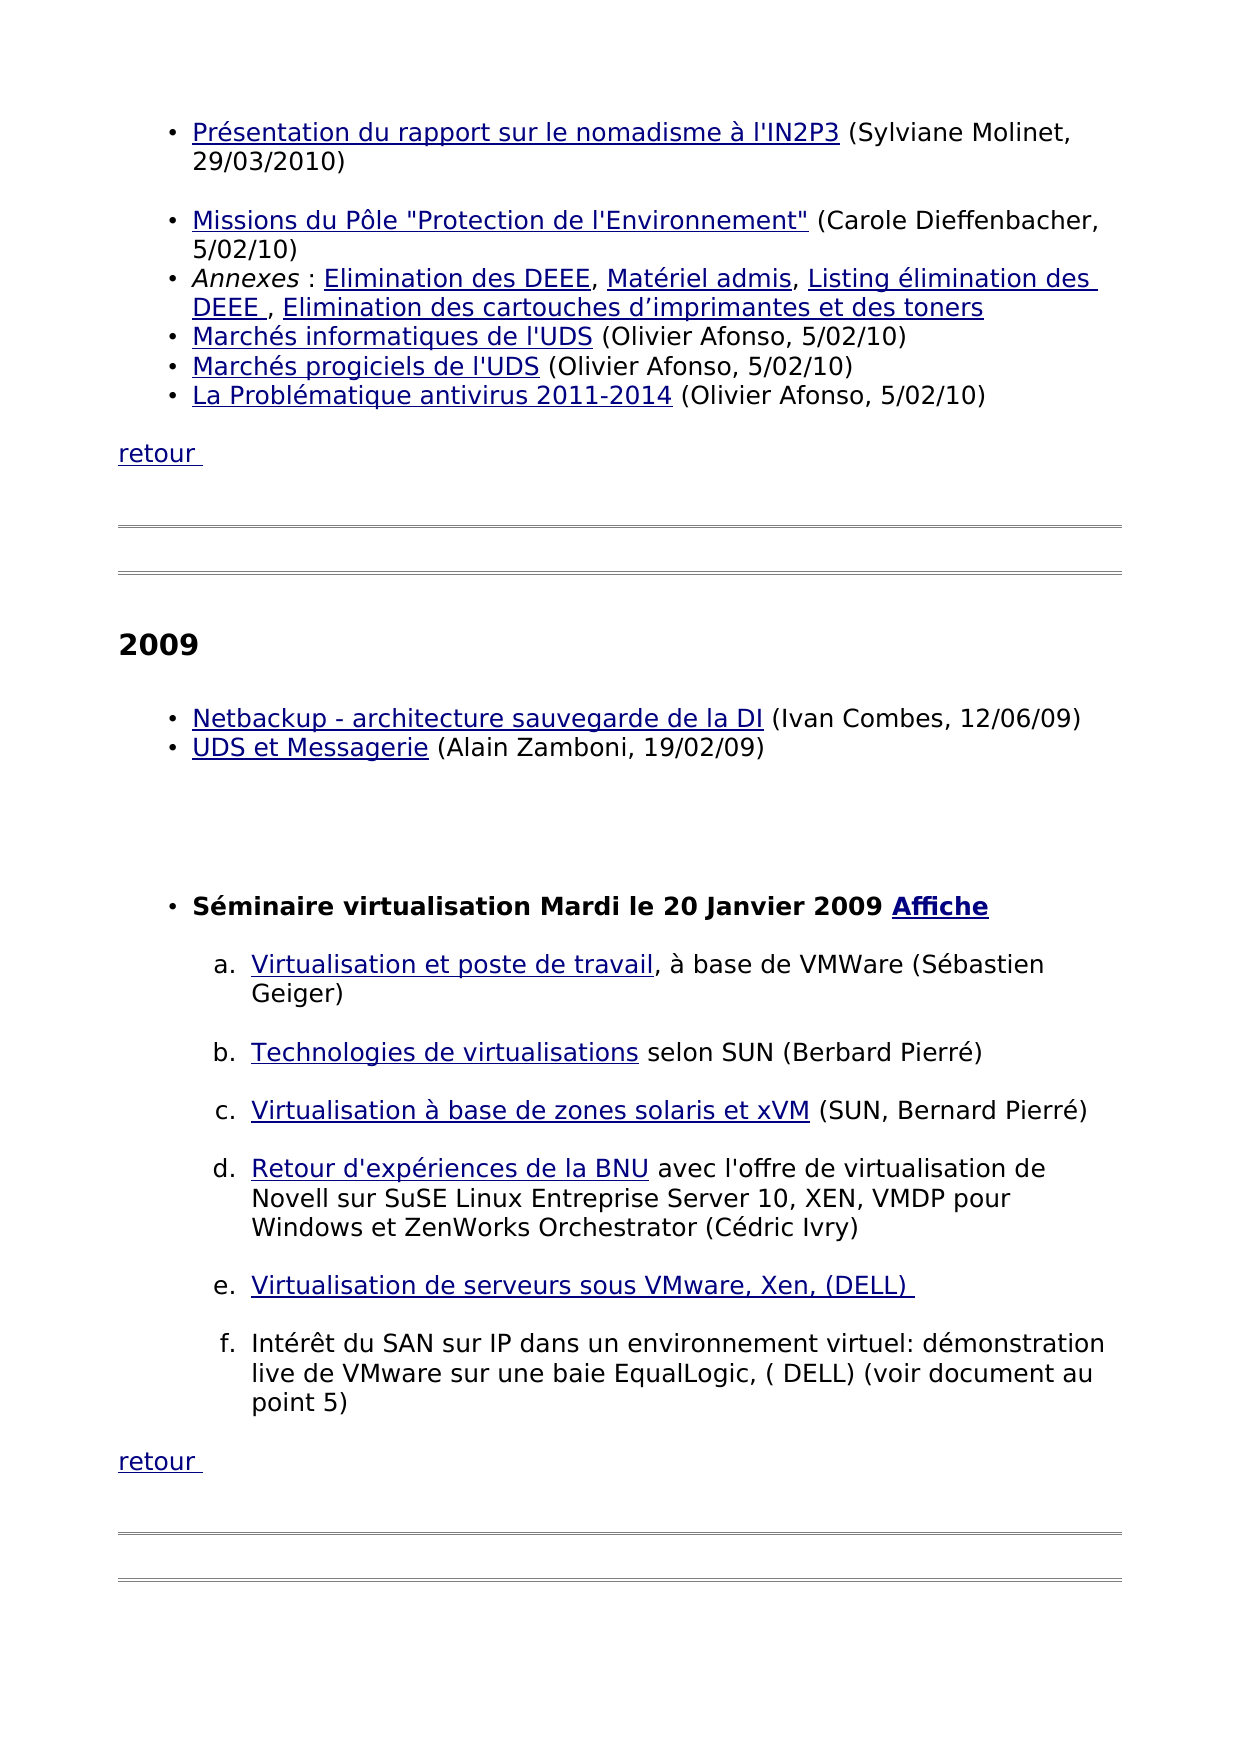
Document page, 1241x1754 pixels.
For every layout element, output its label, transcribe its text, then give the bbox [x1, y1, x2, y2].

subtitle 2009 [118, 628, 1122, 662]
list Séminaire virtualisation Mardi le 20 Janvier 2009 Affiche [177, 892, 1122, 951]
list Marchés progiciels de l'UDS (Olivier Afonso, 5/02/10) [177, 352, 1122, 381]
list Virtualisation et poste de travail, à base de VMWare (Sébastien Geiger) [236, 951, 1122, 1038]
list Intérêt du SAN sur IP dans un environnement virtuel: démonstration live de VMware sur une baie EqualLogic, ( DELL) (voir document au point 5) [236, 1330, 1122, 1417]
list Virtualisation de serveurs sous VMware, Xen, (DELL) [236, 1271, 1122, 1330]
list La Problématique antivirus 2011-2014 (Olivier Afonso, 5/02/10) [177, 381, 1122, 410]
list Marchés informatiques de l'UDS (Olivier Afonso, 5/02/10) [177, 323, 1122, 352]
list Présentation du rapport sur le nomadisme à l'IN2P3 (Sylviane Molinet, 29/03/2010) [177, 118, 1122, 176]
text retour [118, 439, 1122, 498]
list Technologies de virtualisations selon SUN (Berbard Pierré) [236, 1038, 1122, 1096]
list Netbackup - architecture sauvegarde de la DI (Ivan Combes, 12/06/09) [177, 704, 1122, 733]
list UDS et Messagerie (Alain Zamboni, 19/02/09) [177, 733, 1122, 762]
list Retour d'expériences de la BNU avec l'offre de virtualisation de Novell sur SuSE Linux Entreprise Server 10, XEN, VMDP pour Windows et ZenWorks Orchestrator (Cédric Ivry) [236, 1155, 1122, 1271]
text retour [118, 1447, 1122, 1505]
list Virtualisation à base de zones solaris et xVM (SUN, Bernard Pierré) [236, 1096, 1122, 1155]
list Missions du Pôle "Protection de l'Environnement" (Carole Dieffenbacher, 5/02/10) [177, 206, 1122, 264]
list Annexes : Elimination des DEEE, Matériel admis, Listing élimination des DEEE , Elimination des cartouches d’imprimantes et des toners [177, 264, 1122, 323]
